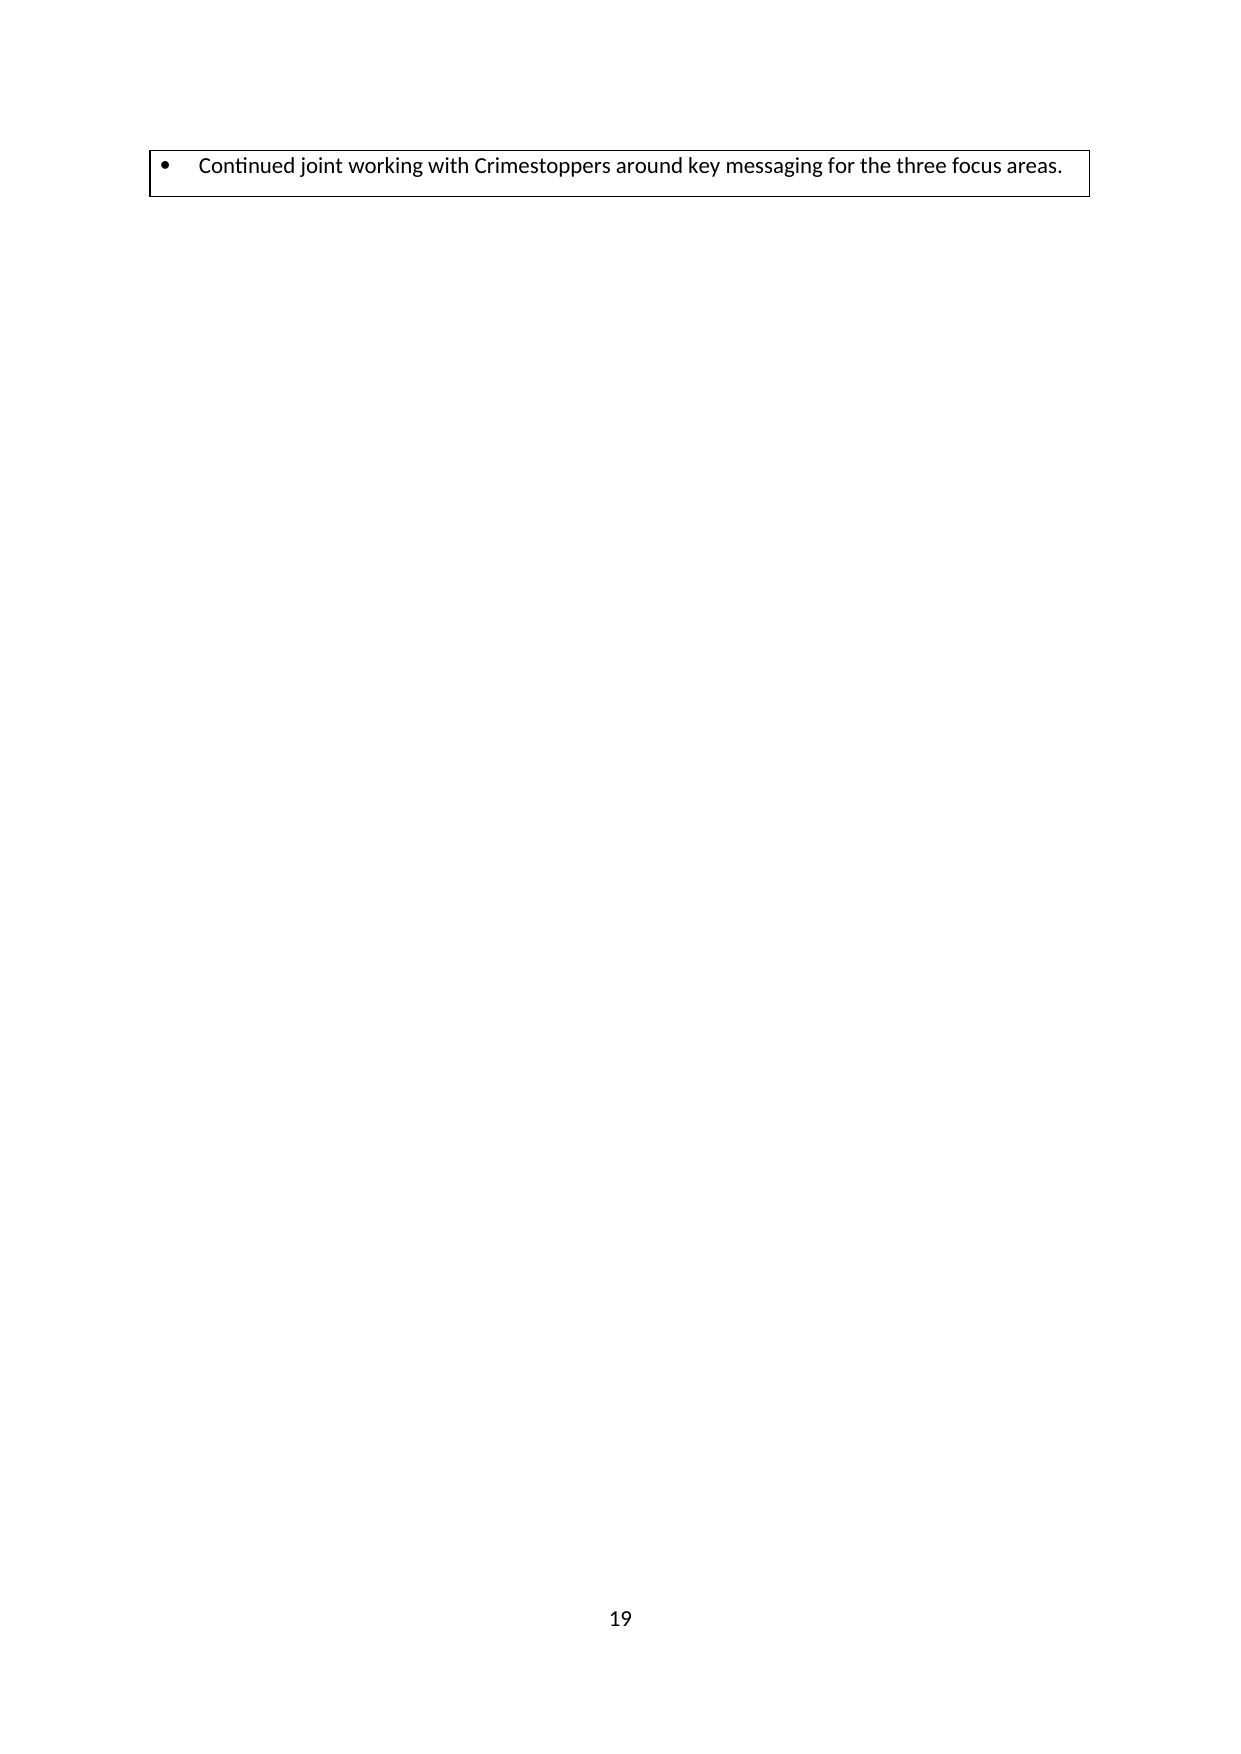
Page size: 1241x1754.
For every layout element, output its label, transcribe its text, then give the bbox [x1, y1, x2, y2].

table_header In November 2022 a 4P (Pursue, Prevent, Protect and Prepare) Management Plan, Op Sparky, was implemented for vehicle crime. The plan is in place in order to tackle three key areas in relation to vehicle crime, these are Catalytic Converters thefts over recent months, high value motor vehicles stolen by Keyless means, and theft of tools from works vehicles. The plans aims and objectives have been set with a view to better understand this problem so the Force can, identify offenders, improve outcomes, improve public confidence, and ultimately reduce crime in these three areas. All vehicle crime is scrutinised at the divisional Daily Management Meetings, if issues are identified with initial attendance feedback will be given to the reporting officer by their line manager. The Force attends the regional Serious Organised Acquisitive Crime (SOAC) and have agreed on a task and finish group to drive performance and minimum standards of investigation across the force. The following prevention work is also in progress; Proactive engagement / targeting of motor vehicle salvage businesses and scrap yards to remove market for stolen metals Communications strategy is being developed to increase public awareness of theft of vehicle by keyless means and prevention measures Ongoing liaison with manufacturers and retailers of most targeted vehicles to raise awareness. Distribution of tamper resistant screws to frustrate number plate theft Distribution of tool marking kits to tradespersons through commonly used merchants e.g. building, plumbing, electrical Distribution of catalytic forensic marking and registration Continued joint working with Crimestoppers around key messaging for the three focus areas. [151, 151, 1089, 196]
